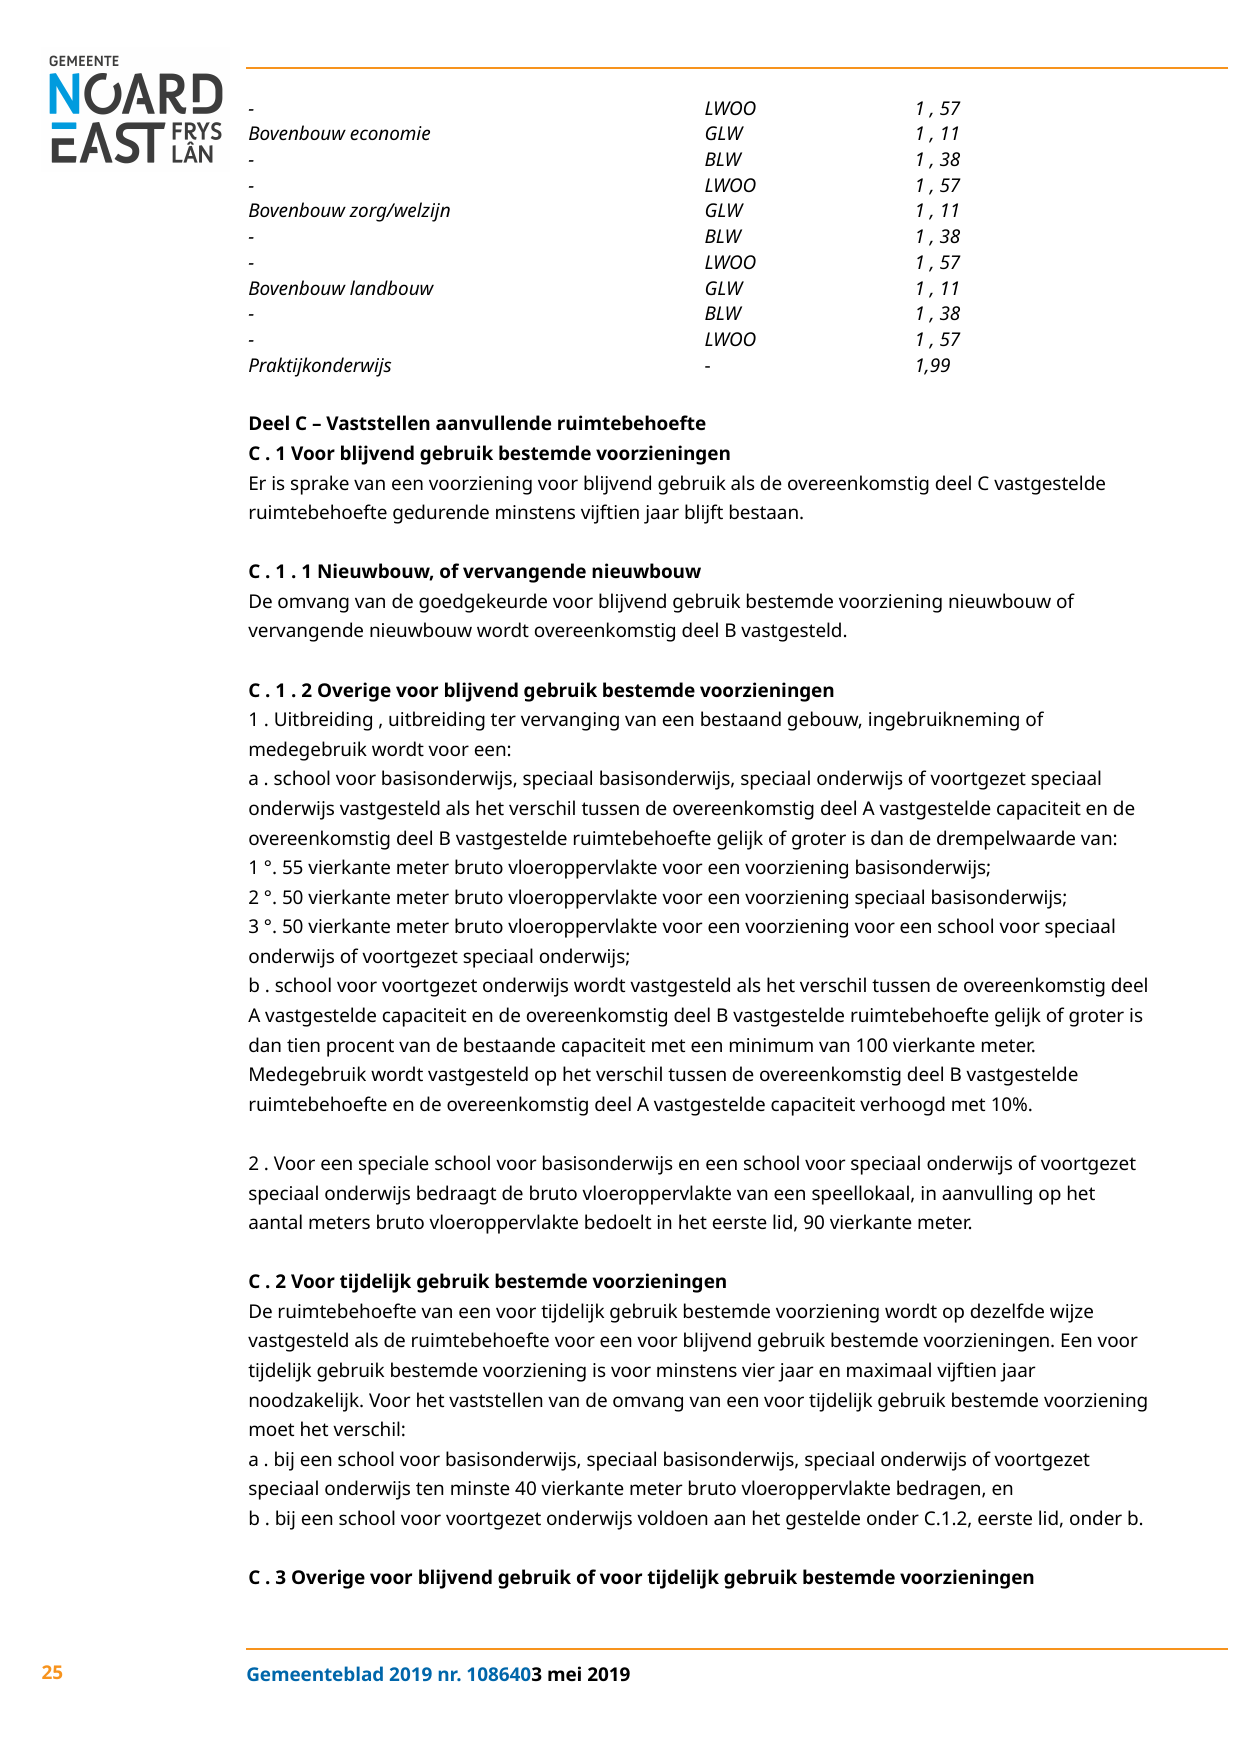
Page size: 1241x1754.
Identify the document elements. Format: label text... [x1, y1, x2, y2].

table_cell 1 , 57 [914, 95, 1152, 121]
table_cell LWOO [704, 95, 914, 121]
picture [41, 47, 231, 172]
text Deel C – Vaststellen aanvullende ruimtebehoefte [248, 411, 1152, 436]
text De ruimtebehoefte van een voor tijdelijk gebruik bestemde voorziening wordt op dezelfde wijze vastgesteld als de ruimtebehoefte voor een voor blijvend gebruik bestemde voorzieningen. Een voor tijdelijk gebruik bestemde voorziening is voor minstens vier jaar en maximaal vijftien jaar noodzakelijk. Voor het vaststellen van de omvang van een voor tijdelijk gebruik bestemde voorziening moet het verschil: [248, 1298, 1152, 1442]
text C . 1 Voor blijvend gebruik bestemde voorzieningen [248, 440, 1152, 466]
table_cell - [248, 172, 704, 198]
table_cell BLW [704, 146, 914, 172]
text 1 . Uitbreiding , uitbreiding ter vervanging van een bestaand gebouw, ingebruikneming of medegebruik wordt voor een: [248, 706, 1152, 762]
table_cell 1 , 38 [914, 224, 1152, 249]
table_cell - [704, 352, 914, 378]
table_cell GLW [704, 275, 914, 301]
text C . 1 . 1 Nieuwbouw, of vervangende nieuwbouw [248, 558, 1152, 584]
table_cell 1,99 [914, 352, 1152, 378]
table_cell - [248, 249, 704, 275]
text b . bij een school voor voortgezet onderwijs voldoen aan het gestelde onder C.1.2, eerste lid, onder b. [248, 1505, 1152, 1531]
table_cell - [248, 146, 704, 172]
table_cell 1 , 38 [914, 146, 1152, 172]
table_cell 1 , 11 [914, 275, 1152, 301]
table_cell Praktijkonderwijs [248, 352, 704, 378]
table_cell - [248, 224, 704, 249]
table_cell - [248, 326, 704, 352]
table_cell - [248, 301, 704, 326]
text 1 °. 55 vierkante meter bruto vloeroppervlakte voor een voorziening basisonderwijs; [248, 854, 1152, 880]
table_cell - [248, 95, 704, 121]
table_cell 1 , 11 [914, 121, 1152, 146]
text 2 °. 50 vierkante meter bruto vloeroppervlakte voor een voorziening speciaal basisonderwijs; [248, 884, 1152, 910]
table_cell LWOO [704, 326, 914, 352]
table_cell 1 , 38 [914, 301, 1152, 326]
text C . 1 . 2 Overige voor blijvend gebruik bestemde voorzieningen [248, 677, 1152, 703]
table_cell 1 , 57 [914, 326, 1152, 352]
table_cell LWOO [704, 249, 914, 275]
table_cell Bovenbouw landbouw [248, 275, 704, 301]
table_cell BLW [704, 301, 914, 326]
text De omvang van de goedgekeurde voor blijvend gebruik bestemde voorziening nieuwbouw of vervangende nieuwbouw wordt overeenkomstig deel B vastgesteld. [248, 588, 1152, 643]
text Er is sprake van een voorziening voor blijvend gebruik als de overeenkomstig deel C vastgestelde ruimtebehoefte gedurende minstens vijftien jaar blijft bestaan. [248, 470, 1152, 525]
text C . 3 Overige voor blijvend gebruik of voor tijdelijk gebruik bestemde voorzieningen [248, 1564, 1152, 1590]
table_cell GLW [704, 121, 914, 146]
text 3 °. 50 vierkante meter bruto vloeroppervlakte voor een voorziening voor een school voor speciaal onderwijs of voortgezet speciaal onderwijs; [248, 913, 1152, 969]
text C . 2 Voor tijdelijk gebruik bestemde voorzieningen [248, 1268, 1152, 1294]
table_cell 1 , 57 [914, 249, 1152, 275]
table_cell 1 , 11 [914, 198, 1152, 223]
table_cell BLW [704, 224, 914, 249]
table_cell LWOO [704, 172, 914, 198]
text a . bij een school voor basisonderwijs, speciaal basisonderwijs, speciaal onderwijs of voortgezet speciaal onderwijs ten minste 40 vierkante meter bruto vloeroppervlakte bedragen, en [248, 1446, 1152, 1501]
text a . school voor basisonderwijs, speciaal basisonderwijs, speciaal onderwijs of voortgezet speciaal onderwijs vastgesteld als het verschil tussen de overeenkomstig deel A vastgestelde capaciteit en de overeenkomstig deel B vastgestelde ruimtebehoefte gelijk of groter is dan de drempelwaarde van: [248, 766, 1152, 851]
table_cell 1 , 57 [914, 172, 1152, 198]
table_cell Bovenbouw zorg/welzijn [248, 198, 704, 223]
table_cell Bovenbouw economie [248, 121, 704, 146]
table_cell GLW [704, 198, 914, 223]
text 2 . Voor een speciale school voor basisonderwijs en een school voor speciaal onderwijs of voortgezet speciaal onderwijs bedraagt de bruto vloeroppervlakte van een speellokaal, in aanvulling op het aantal meters bruto vloeroppervlakte bedoelt in het eerste lid, 90 vierkante meter. [248, 1150, 1152, 1235]
text b . school voor voortgezet onderwijs wordt vastgesteld als het verschil tussen de overeenkomstig deel A vastgestelde capaciteit en de overeenkomstig deel B vastgestelde ruimtebehoefte gelijk of groter is dan tien procent van de bestaande capaciteit met een minimum van 100 vierkante meter. Medegebruik wordt vastgesteld op het verschil tussen de overeenkomstig deel B vastgestelde ruimtebehoefte en de overeenkomstig deel A vastgestelde capaciteit verhoogd met 10%. [248, 973, 1152, 1117]
